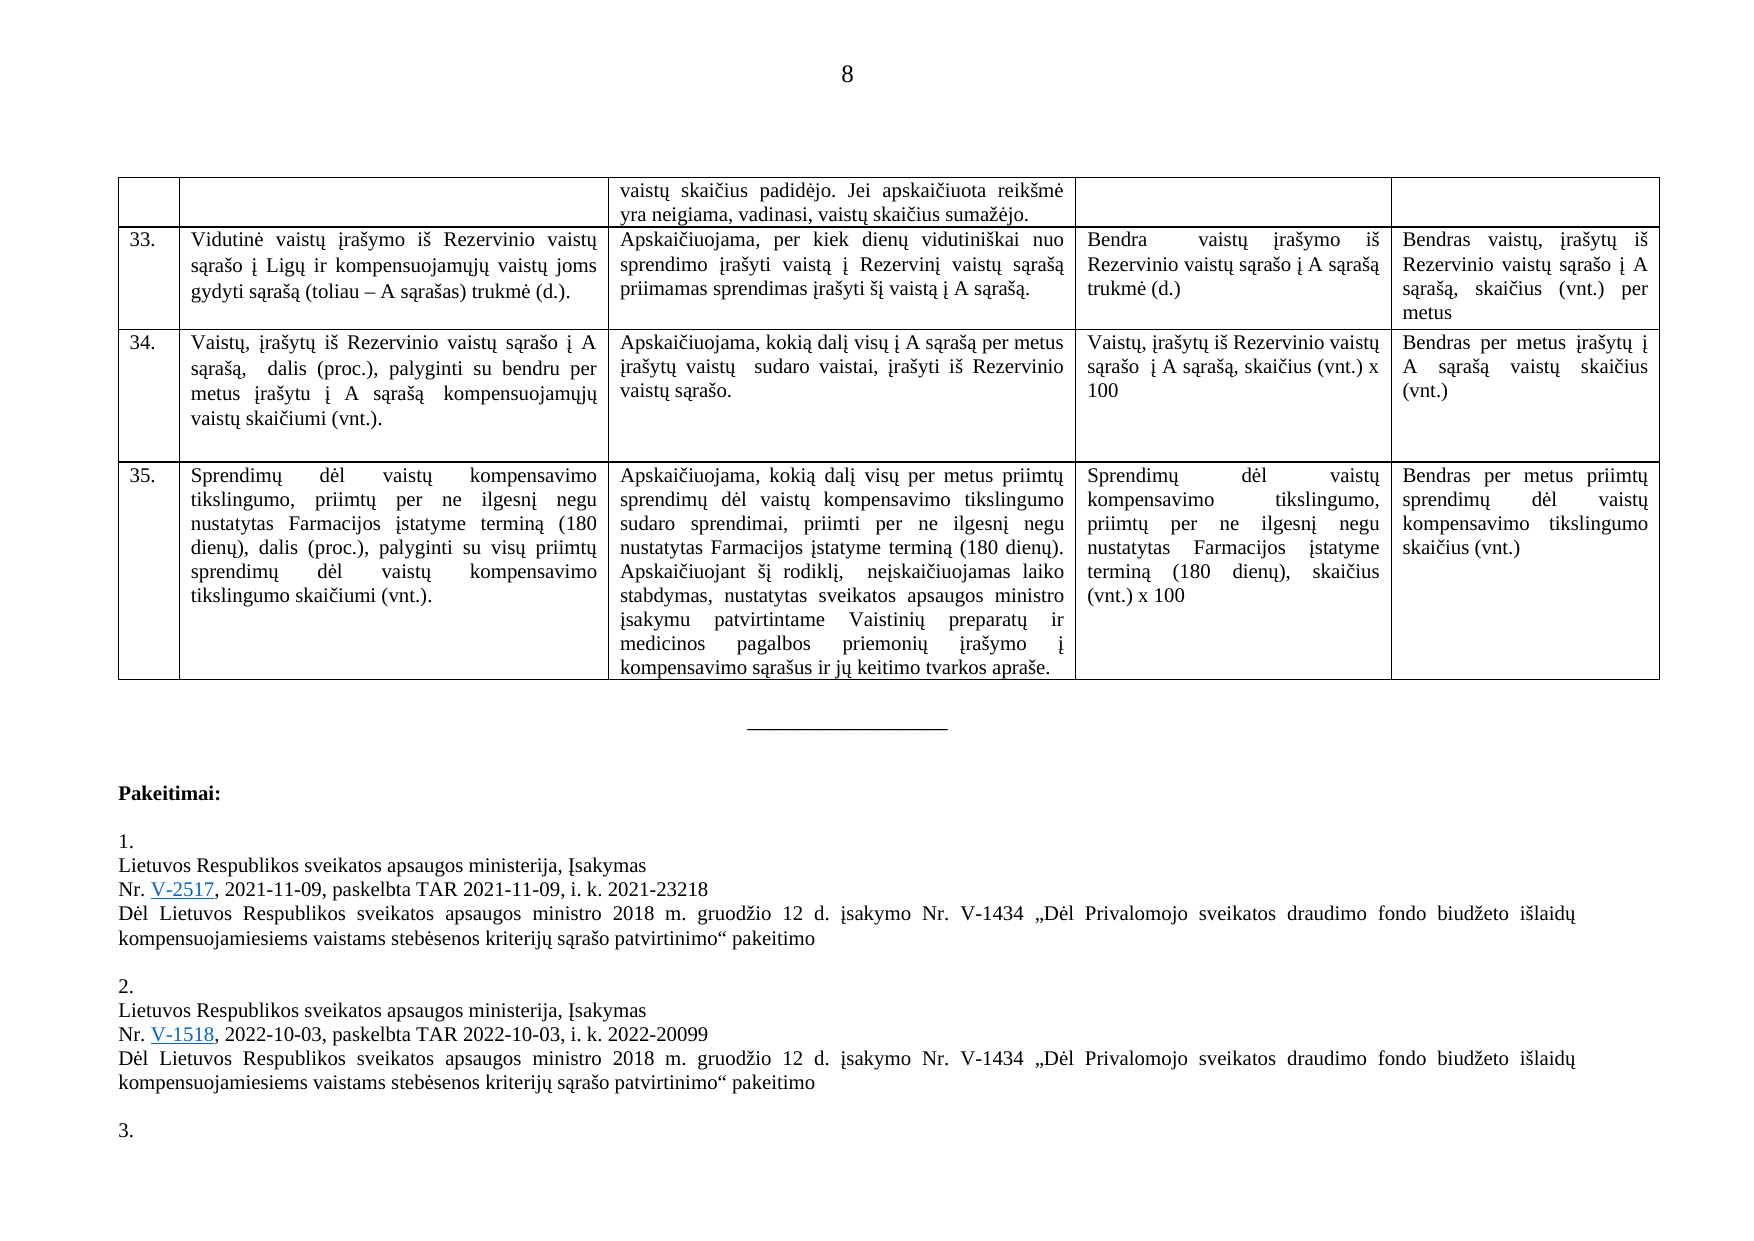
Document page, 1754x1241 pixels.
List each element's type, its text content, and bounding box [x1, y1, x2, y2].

table_cell Sprendimų dėl vaistų kompensavimo tikslingumo, priimtų per ne ilgesnį negu nustatytas Farmacijos įstatyme terminą (180 dienų), dalis (proc.), palyginti su visų priimtų sprendimų dėl vaistų kompensavimo tikslingumo skaičiumi (vnt.). [180, 463, 608, 679]
text Dėl Lietuvos Respublikos sveikatos apsaugos ministro 2018 m. gruodžio 12 d. įsakymo Nr. V-1434 „Dėl Privalomojo sveikatos draudimo fondo biudžeto išlaidų kompensuojamiesiems vaistams stebėsenos kriterijų sąrašo patvirtinimo“ pakeitimo [118, 1046, 1577, 1094]
text 3. [118, 1118, 1577, 1142]
table_cell [1076, 178, 1391, 226]
table_cell vaistų skaičius padidėjo. Jei apskaičiuota reikšmė yra neigiama, vadinasi, vaistų skaičius sumažėjo. [609, 178, 1075, 226]
text Nr. V-1518, 2022-10-03, paskelbta TAR 2022-10-03, i. k. 2022-20099 [118, 1022, 1577, 1046]
table_cell Vaistų, įrašytų iš Rezervinio vaistų sąrašo į A sąrašą, skaičius (vnt.) x 100 [1076, 330, 1391, 461]
text 2. [118, 973, 1577, 998]
text Lietuvos Respublikos sveikatos apsaugos ministerija, Įsakymas [118, 853, 1577, 877]
table_cell Bendras vaistų, įrašytų iš Rezervinio vaistų sąrašo į A sąrašą, skaičius (vnt.) per metus [1392, 228, 1659, 329]
table_cell [1392, 178, 1659, 226]
table_cell 34. [119, 330, 179, 461]
table_cell 33. [119, 228, 179, 329]
table_cell [119, 178, 179, 226]
table_cell Bendra vaistų įrašymo iš Rezervinio vaistų sąrašo į A sąrašą trukmė (d.) [1076, 228, 1391, 329]
table_cell Bendras per metus įrašytų į A sąrašą vaistų skaičius (vnt.) [1392, 330, 1659, 461]
text 1. [118, 829, 1577, 853]
table_cell Bendras per metus priimtų sprendimų dėl vaistų kompensavimo tikslingumo skaičius (vnt.) [1392, 463, 1659, 679]
text Nr. V-2517, 2021-11-09, paskelbta TAR 2021-11-09, i. k. 2021-23218 [118, 877, 1577, 901]
text Pakeitimai: [118, 781, 1577, 805]
text ________________ [118, 704, 1577, 733]
table_cell Apskaičiuojama, kokią dalį visų per metus priimtų sprendimų dėl vaistų kompensavimo tikslingumo sudaro sprendimai, priimti per ne ilgesnį negu nustatytas Farmacijos įstatyme terminą (180 dienų). Apskaičiuojant šį rodiklį, neįskaičiuojamas laiko stabdymas, nustatytas sveikatos apsaugos ministro įsakymu patvirtintame Vaistinių preparatų ir medicinos pagalbos priemonių įrašymo į kompensavimo sąrašus ir jų keitimo tvarkos apraše. [609, 463, 1075, 679]
table_cell Apskaičiuojama, per kiek dienų vidutiniškai nuo sprendimo įrašyti vaistą į Rezervinį vaistų sąrašą priimamas sprendimas įrašyti šį vaistą į A sąrašą. [609, 228, 1075, 329]
table_cell Apskaičiuojama, kokią dalį visų į A sąrašą per metus įrašytų vaistų sudaro vaistai, įrašyti iš Rezervinio vaistų sąrašo. [609, 330, 1075, 461]
text Lietuvos Respublikos sveikatos apsaugos ministerija, Įsakymas [118, 998, 1577, 1022]
table_cell Sprendimų dėl vaistų kompensavimo tikslingumo, priimtų per ne ilgesnį negu nustatytas Farmacijos įstatyme terminą (180 dienų), skaičius (vnt.) x 100 [1076, 463, 1391, 679]
text Dėl Lietuvos Respublikos sveikatos apsaugos ministro 2018 m. gruodžio 12 d. įsakymo Nr. V-1434 „Dėl Privalomojo sveikatos draudimo fondo biudžeto išlaidų kompensuojamiesiems vaistams stebėsenos kriterijų sąrašo patvirtinimo“ pakeitimo [118, 901, 1577, 949]
table_cell 35. [119, 463, 179, 679]
table_cell [180, 178, 608, 226]
table_cell Vaistų, įrašytų iš Rezervinio vaistų sąrašo į A sąrašą, dalis (proc.), palyginti su bendru per metus įrašytu į A sąrašą kompensuojamųjų vaistų skaičiumi (vnt.). [180, 330, 608, 461]
table_cell Vidutinė vaistų įrašymo iš Rezervinio vaistų sąrašo į Ligų ir kompensuojamųjų vaistų joms gydyti sąrašą (toliau – A sąrašas) trukmė (d.). [180, 228, 608, 329]
